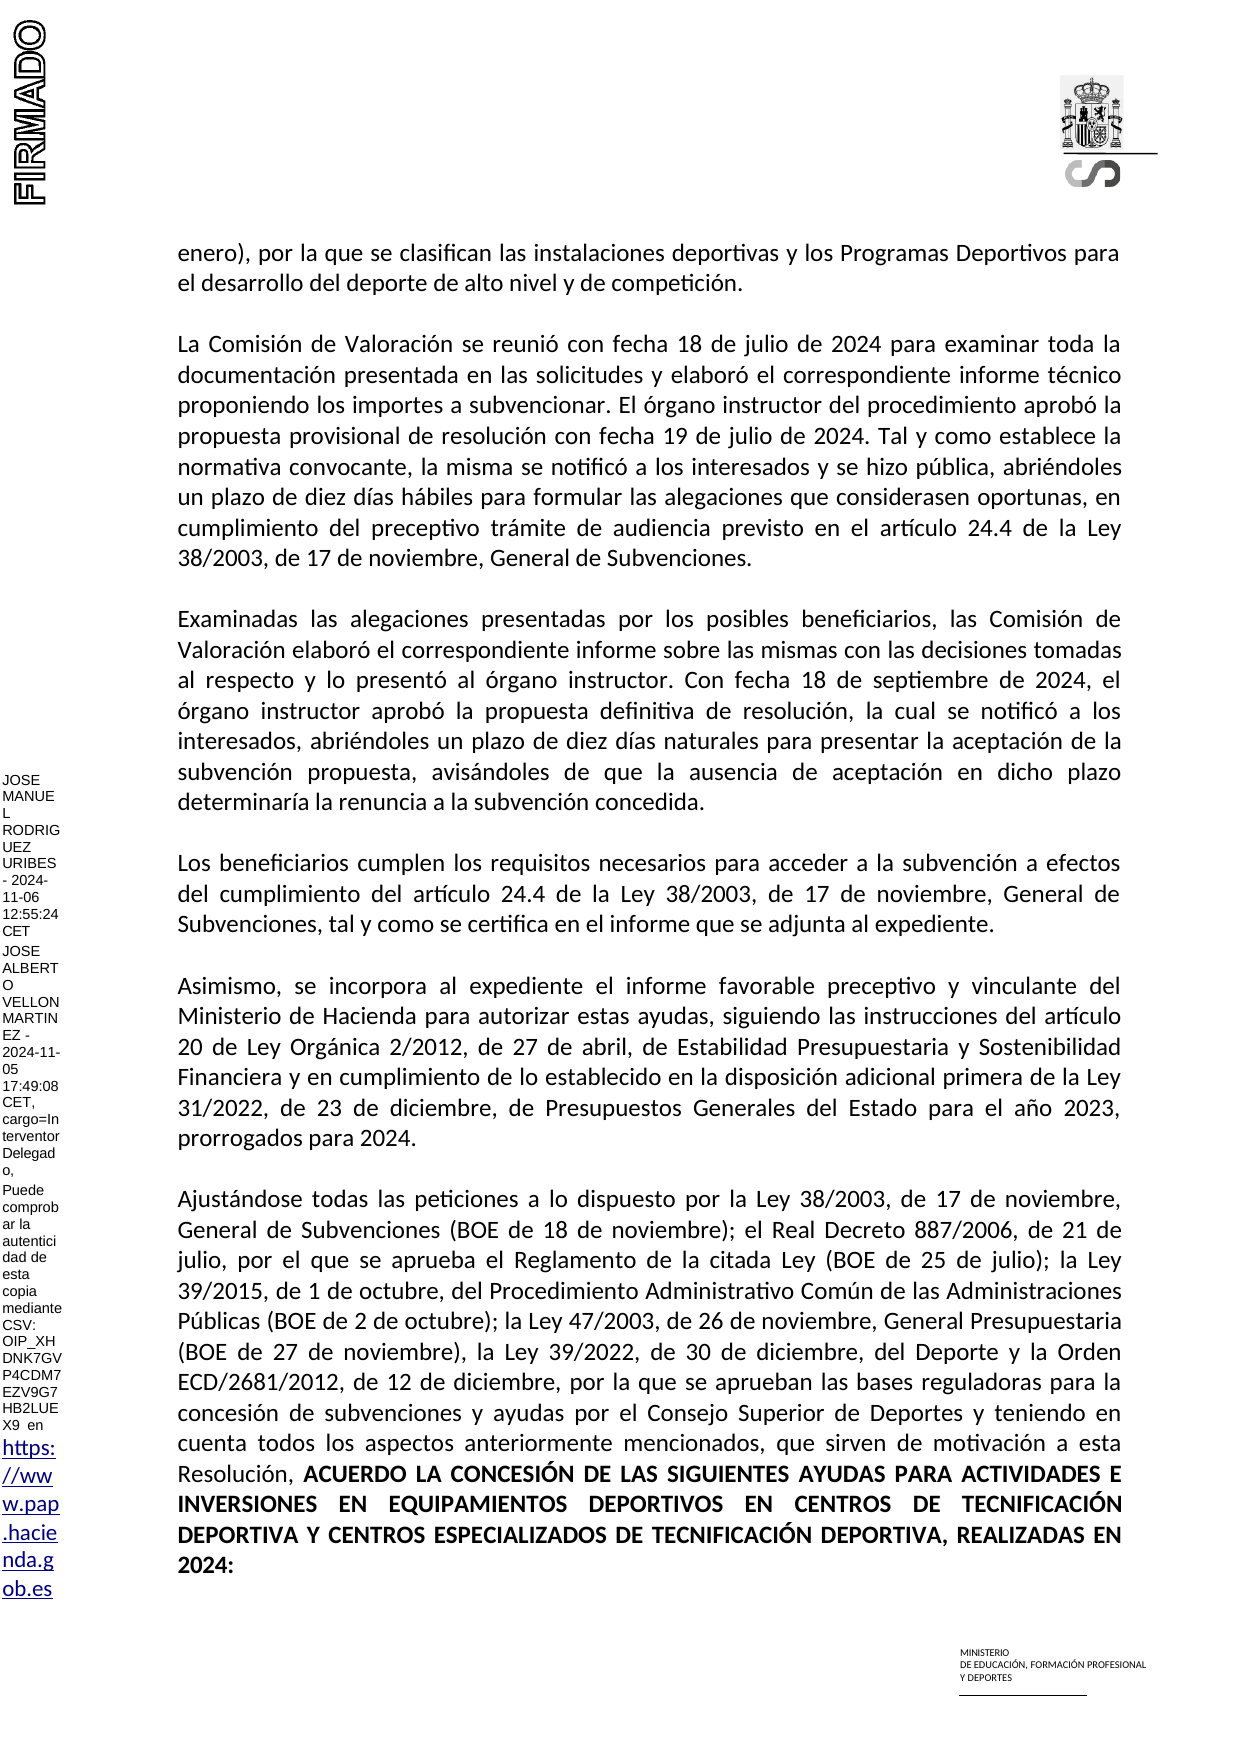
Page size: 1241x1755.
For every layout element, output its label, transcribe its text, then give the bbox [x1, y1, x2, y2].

text JOSE MANUEL RODRIGUEZ URIBES - 2024-11-06 12:55:24 CET [2, 771, 62, 939]
text Asimismo, se incorpora al expediente el informe favorable preceptivo y vinculante del Ministerio de Hacienda para autorizar estas ayudas, siguiendo las instrucciones del artículo 20 de Ley Orgánica 2/2012, de 27 de abril, de Estabilidad Presupuestaria y Sostenibilidad Financiera y en cumplimiento de lo establecido en la disposición adicional primera de la Ley 31/2022, de 23 de diciembre, de Presupuestos Generales del Estado para el año 2023, prorrogados para 2024. [177, 970, 1123, 1153]
text enero), por la que se clasifican las instalaciones deportivas y los Programas Deportivos para el desarrollo del deporte de alto nivel y de competición. [177, 237, 1122, 298]
text Ajustándose todas las peticiones a lo dispuesto por la Ley 38/2003, de 17 de noviembre, General de Subvenciones (BOE de 18 de noviembre); el Real Decreto 887/2006, de 21 de julio, por el que se aprueba el Reglamento de la citada Ley (BOE de 25 de julio); la Ley 39/2015, de 1 de octubre, del Procedimiento Administrativo Común de las Administraciones Públicas (BOE de 2 de octubre); la Ley 47/2003, de 26 de noviembre, General Presupuestaria (BOE de 27 de noviembre), la Ley 39/2022, de 30 de diciembre, del Deporte y la Orden ECD/2681/2012, de 12 de diciembre, por la que se aprueban las bases reguladoras para la concesión de subvenciones y ayudas por el Consejo Superior de Deportes y teniendo en cuenta todos los aspectos anteriormente mencionados, que sirven de motivación a esta Resolución, ACUERDO LA CONCESIÓN DE LAS SIGUIENTES AYUDAS PARA ACTIVIDADES E INVERSIONES EN EQUIPAMIENTOS DEPORTIVOS EN CENTROS DE TECNIFICACIÓN DEPORTIVA Y CENTROS ESPECIALIZADOS DE TECNIFICACIÓN DEPORTIVA, REALIZADAS EN 2024: [177, 1183, 1123, 1580]
text DE EDUCACIÓN, FORMACIÓN PROFESIONAL Y DEPORTES [960, 1658, 1147, 1684]
text Los beneficiarios cumplen los requisitos necesarios para acceder a la subvención a efectos del cumplimiento del artículo 24.4 de la Ley 38/2003, de 17 de noviembre, General de Subvenciones, tal y como se certifica en el informe que se adjunta al expediente. [177, 847, 1122, 939]
text Examinadas las alegaciones presentadas por los posibles beneficiarios, las Comisión de Valoración elaboró el correspondiente informe sobre las mismas con las decisiones tomadas al respecto y lo presentó al órgano instructor. Con fecha 18 de septiembre de 2024, el órgano instructor aprobó la propuesta definitiva de resolución, la cual se notificó a los interesados, abriéndoles un plazo de diez días naturales para presentar la aceptación de la subvención propuesta, avisándoles de que la ausencia de aceptación en dicho plazo determinaría la renuncia a la subvención concedida. [177, 603, 1123, 817]
text Puede comprobar la autenticidad de esta copia mediante CSV: OIP_XHDNK7GVP4CDM7EZV9G7HB2LUEX9 en https://www.pap.hacienda.gob.es [2, 1182, 62, 1602]
text La Comisión de Valoración se reunió con fecha 18 de julio de 2024 para examinar toda la documentación presentada en las solicitudes y elaboró el correspondiente informe técnico proponiendo los importes a subvencionar. El órgano instructor del procedimiento aprobó la propuesta provisional de resolución con fecha 19 de julio de 2024. Tal y como establece la normativa convocante, la misma se notificó a los interesados y se hizo pública, abriéndoles un plazo de diez días hábiles para formular las alegaciones que considerasen oportunas, en cumplimiento del preceptivo trámite de audiencia previsto en el artículo 24.4 de la Ley 38/2003, de 17 de noviembre, General de Subvenciones. [177, 329, 1123, 573]
text MINISTERIO [960, 1646, 1224, 1658]
text JOSE ALBERTO VELLON MARTINEZ - 2024-11-05 17:49:08 CET, cargo=Interventor Delegado, [2, 943, 62, 1178]
